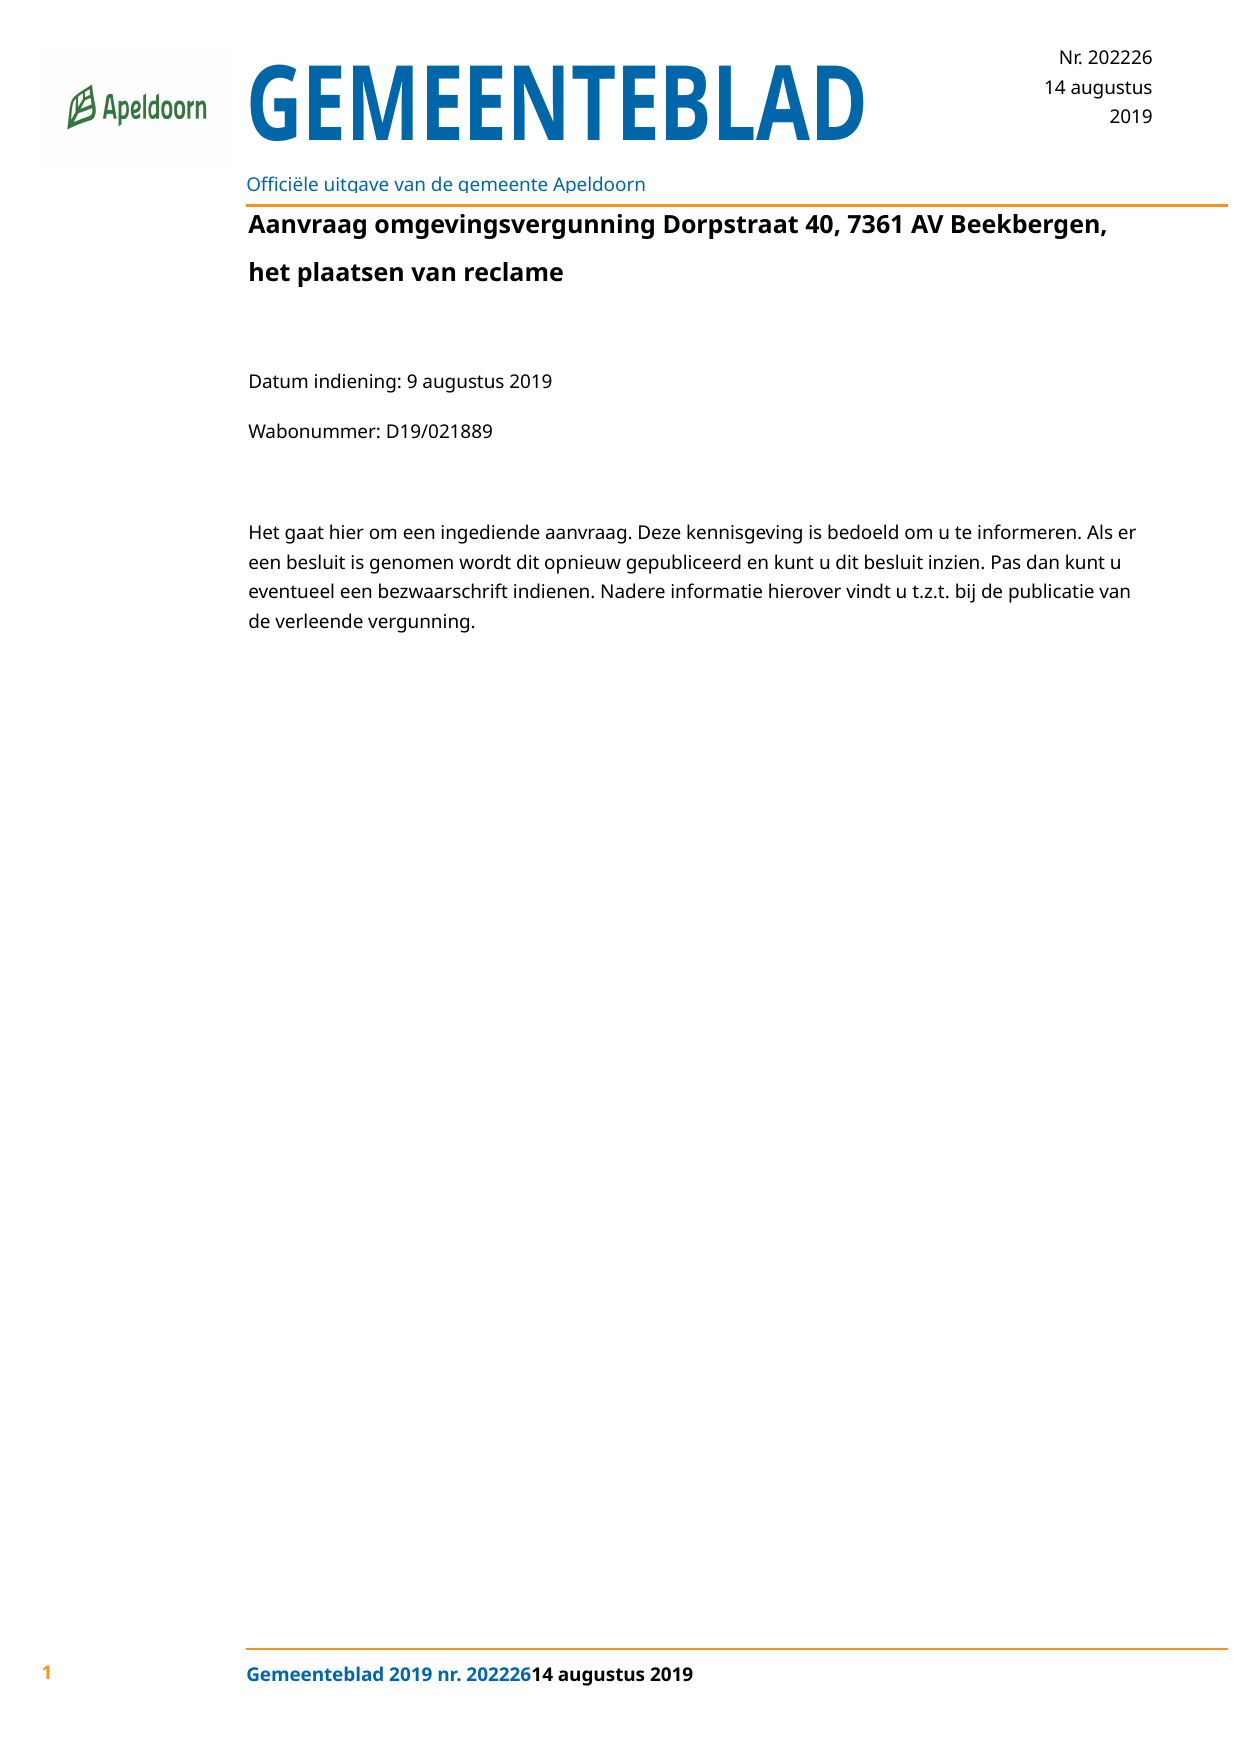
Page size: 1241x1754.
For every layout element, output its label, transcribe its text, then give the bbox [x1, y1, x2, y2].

picture [41, 47, 231, 172]
text Wabonummer: D19/021889 [248, 419, 1152, 444]
text Aanvraag omgevingsvergunning Dorpstraat 40, 7361 AV Beekbergen, het plaatsen van reclame [248, 207, 1152, 288]
text Het gaat hier om een ingediende aanvraag. Deze kennisgeving is bedoeld om u te informeren. Als er een besluit is genomen wordt dit opnieuw gepubliceerd en kunt u dit besluit inzien. Pas dan kunt u eventueel een bezwaarschrift indienen. Nadere informatie hierover vindt u t.z.t. bij de publicatie van de verleende vergunning. [248, 519, 1152, 634]
text Datum indiening: 9 augustus 2019 [248, 368, 1152, 394]
